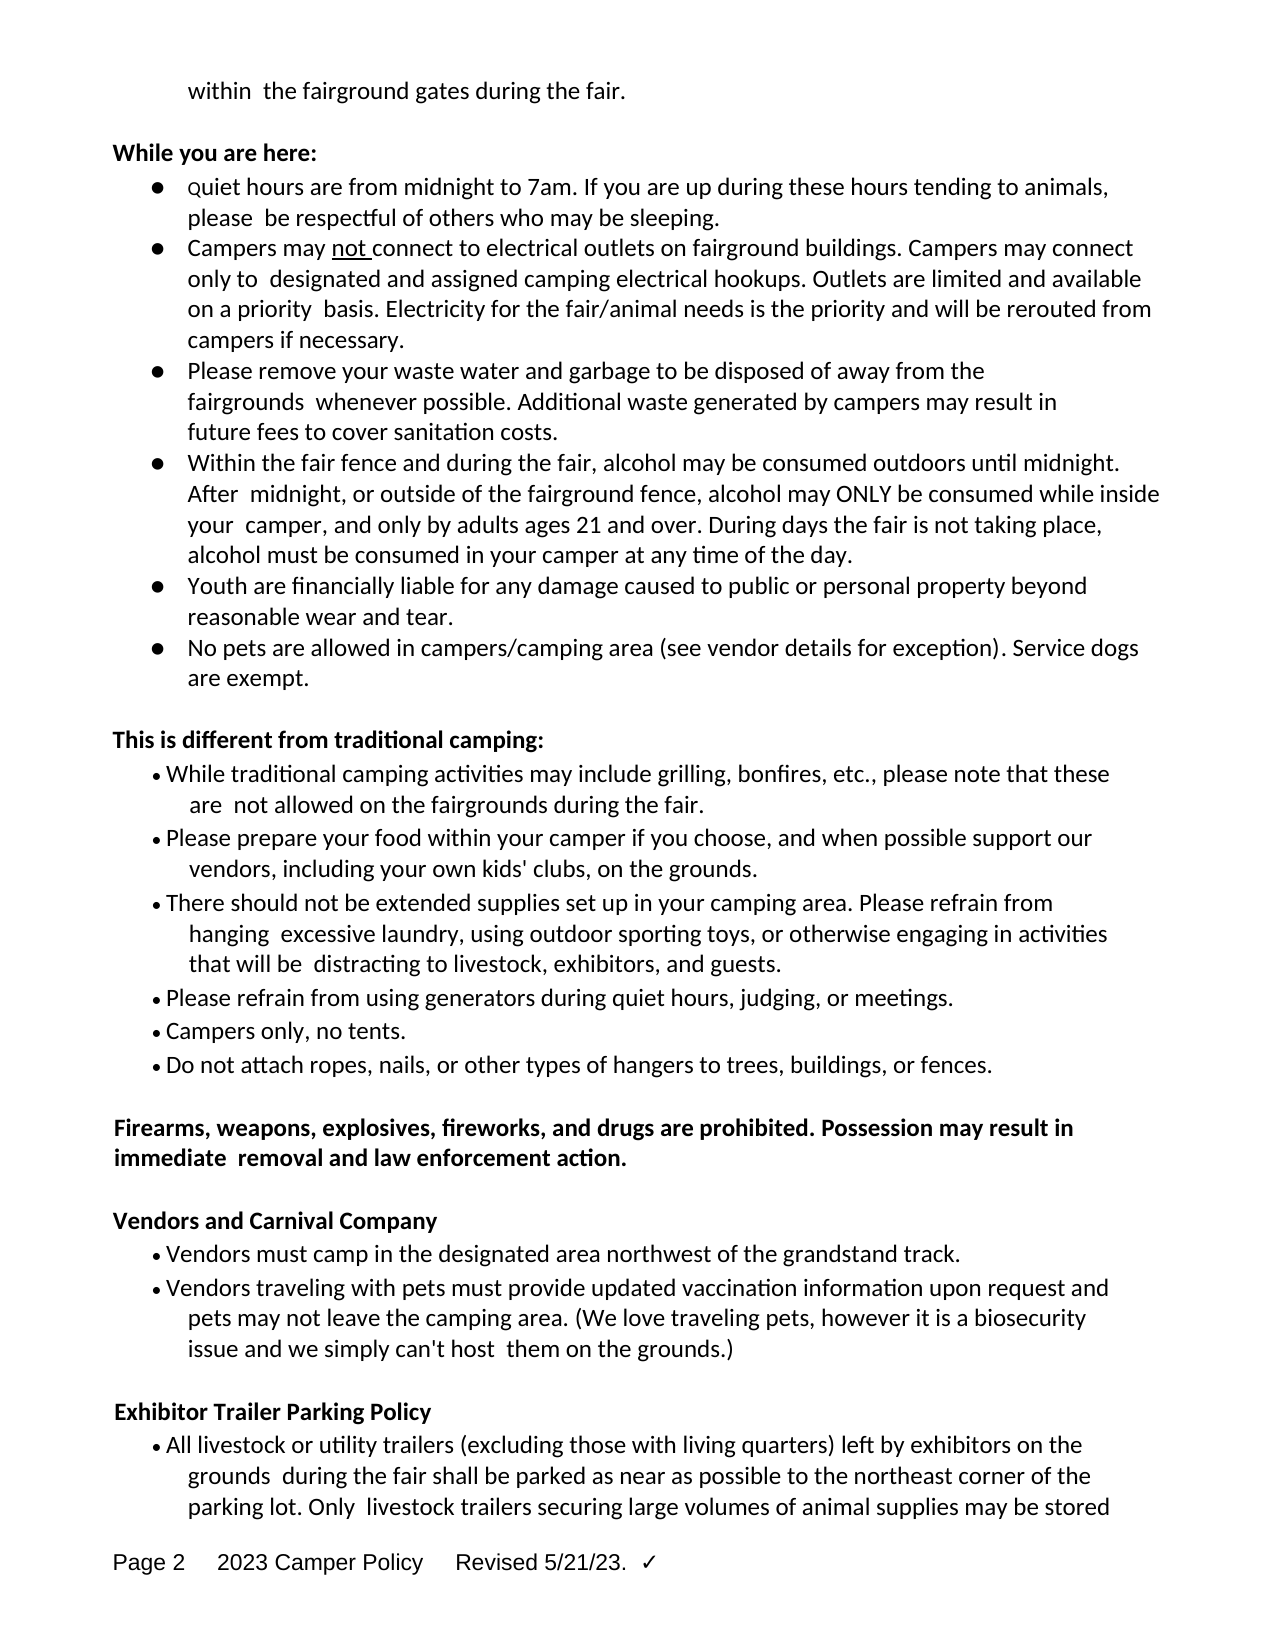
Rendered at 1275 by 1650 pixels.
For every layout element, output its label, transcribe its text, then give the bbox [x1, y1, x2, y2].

text • Vendors must camp in the designated area northwest of the grandstand track. [151, 1238, 1162, 1269]
text • Please refrain from using generators during quiet hours, judging, or meetings. [151, 982, 1162, 1012]
text • Do not attach ropes, nails, or other types of hangers to trees, buildings, or fences. [151, 1049, 1162, 1080]
list Youth are financially liable for any damage caused to public or personal property beyond reasonable wear and tear. [150, 570, 1161, 631]
text Firearms, weapons, explosives, fireworks, and drugs are prohibited. Possession may result in immediate removal and law enforcement action. [114, 1112, 1148, 1173]
text • While traditional camping activities may include grilling, bonfires, etc., please note that these are not allowed on the fairgrounds during the fair. [151, 758, 1122, 819]
text This is different from traditional camping: [112, 724, 1162, 755]
list Within the fair fence and during the fair, alcohol may be consumed outdoors until midnight. After midnight, or outside of the fairground fence, alcohol may ONLY be consumed while inside your camper, and only by adults ages 21 and over. During days the fair is not taking place, alcohol must be consumed in your camper at any time of the day. [150, 447, 1161, 570]
list Campers may not connect to electrical outlets on fairground buildings. Campers may connect only to designated and assigned camping electrical hookups. Outlets are limited and available on a priority basis. Electricity for the fair/animal needs is the priority and will be rerouted from campers if necessary. [150, 232, 1159, 355]
list No pets are allowed in campers/camping area (see vendor details for exception). Service dogs are exempt. [150, 632, 1162, 693]
text Vendors and Carnival Company [113, 1205, 1162, 1235]
text Exhibitor Trailer Parking Policy [114, 1396, 1162, 1426]
list Please remove your waste water and garbage to be disposed of away from the fairgrounds whenever possible. Additional waste generated by campers may result in future fees to cover sanitation costs. [150, 355, 1083, 447]
text within the fairground gates during the fair. [151, 75, 1146, 106]
text • All livestock or utility trailers (excluding those with living quarters) left by exhibitors on the grounds during the fair shall be parked as near as possible to the northeast corner of the parking lot. Only livestock trailers securing large volumes of animal supplies may be stored [151, 1429, 1142, 1521]
text • There should not be extended supplies set up in your camping area. Please refrain from hanging excessive laundry, using outdoor sporting toys, or otherwise engaging in activities that will be distracting to livestock, exhibitors, and guests. [151, 887, 1112, 979]
list Quiet hours are from midnight to 7am. If you are up during these hours tending to animals, please be respectful of others who may be sleeping. [150, 171, 1134, 232]
text • Vendors traveling with pets must provide updated vaccination information upon request and pets may not leave the camping area. (We love traveling pets, however it is a biosecurity issue and we simply can't host them on the grounds.) [151, 1272, 1133, 1364]
text While you are here: [112, 138, 1162, 168]
text • Campers only, no tents. [151, 1015, 1162, 1046]
text • Please prepare your food within your camper if you choose, and when possible support our vendors, including your own kids' clubs, on the grounds. [151, 822, 1158, 884]
